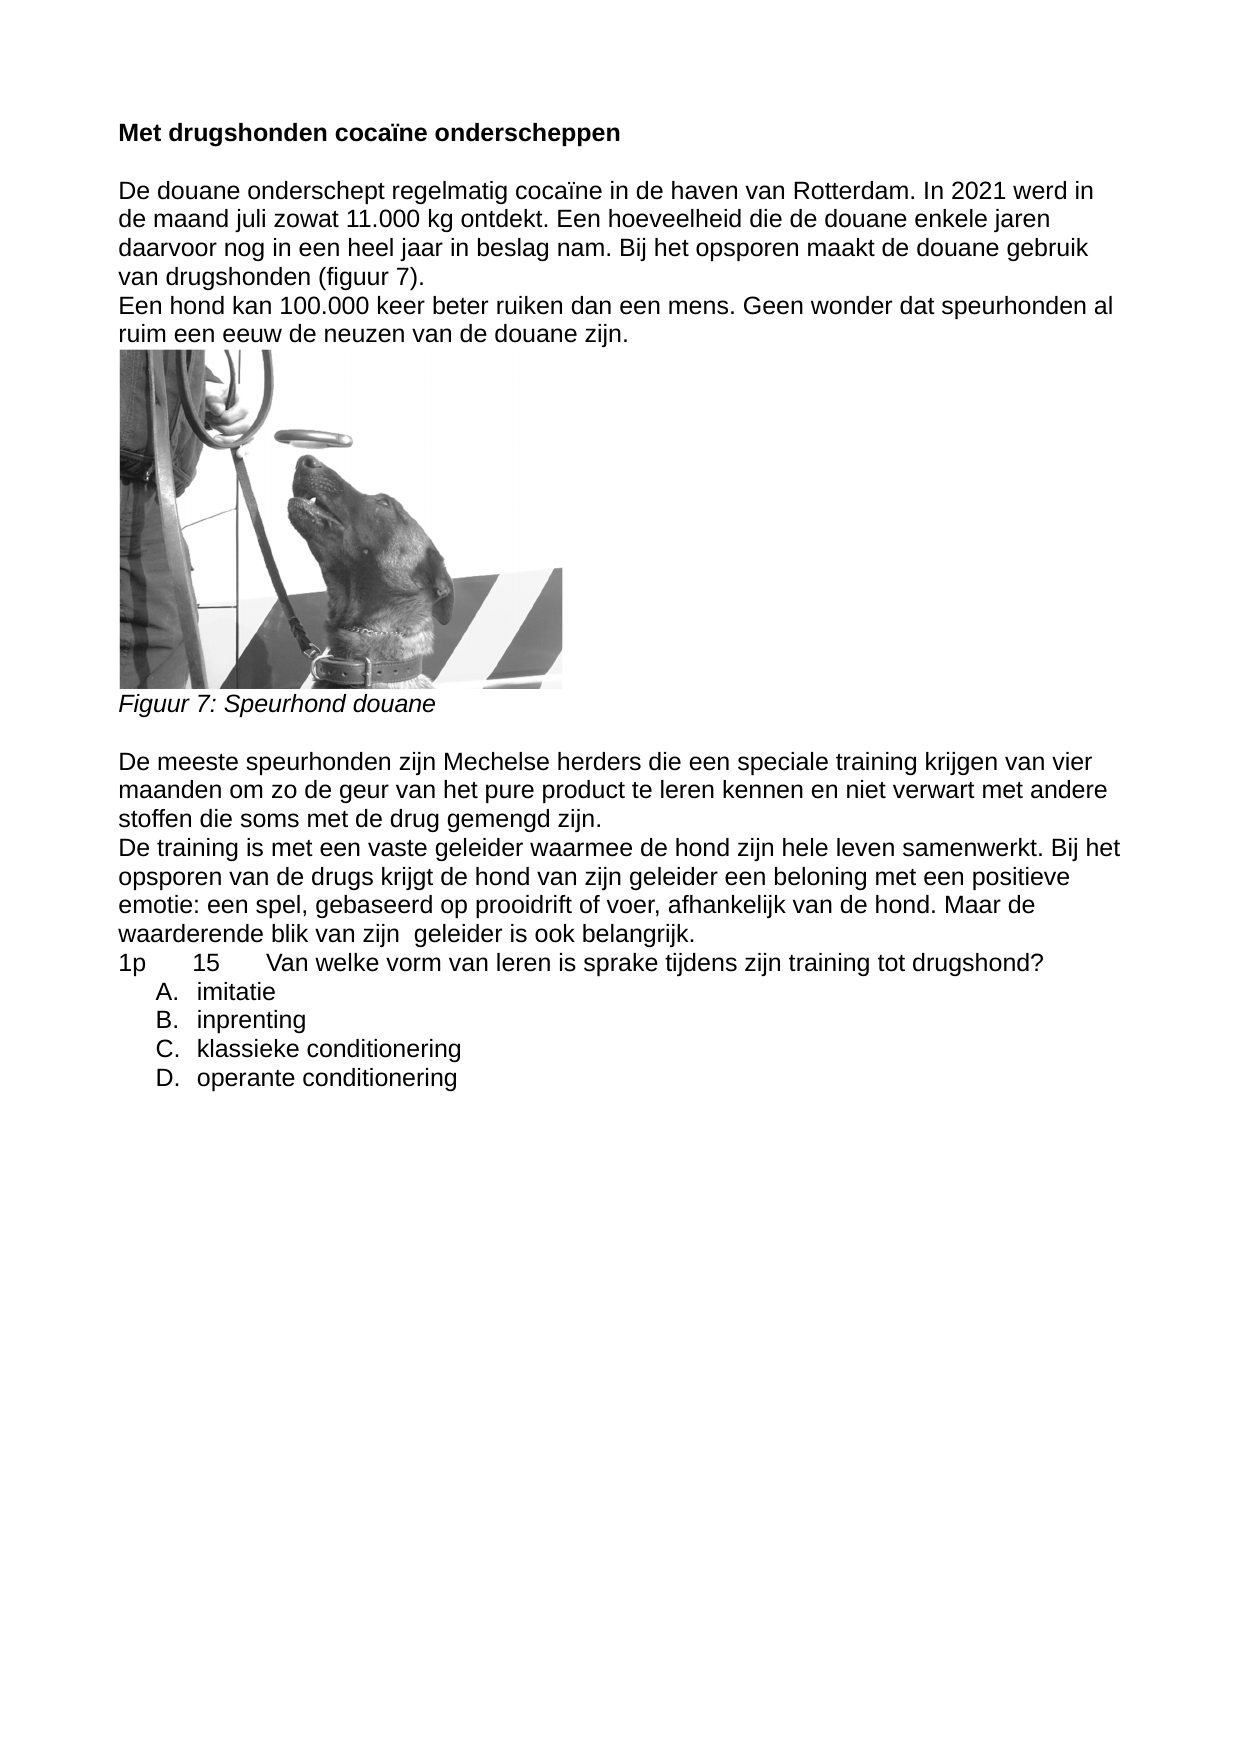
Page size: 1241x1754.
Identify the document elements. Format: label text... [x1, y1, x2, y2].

list klassieke conditionering [155, 1034, 1122, 1063]
list operante conditionering [155, 1063, 1122, 1092]
text De meeste speurhonden zijn Mechelse herders die een speciale training krijgen van vier maanden om zo de geur van het pure product te leren kennen en niet verwart met andere stoffen die soms met de drug gemengd zijn. [118, 747, 1122, 833]
picture [119, 348, 563, 689]
list imitatie [155, 977, 1122, 1005]
text Figuur 7: Speurhond douane [118, 348, 1122, 718]
text Met drugshonden cocaïne onderscheppen [118, 118, 1122, 147]
list inprenting [155, 1005, 1122, 1034]
text Een hond kan 100.000 keer beter ruiken dan een mens. Geen wonder dat speurhonden al ruim een eeuw de neuzen van de douane zijn. [118, 291, 1122, 348]
text 1p 15 Van welke vorm van leren is sprake tijdens zijn training tot drugshond? [118, 948, 1122, 977]
text De douane onderschept regelmatig cocaïne in de haven van Rotterdam. In 2021 werd in de maand juli zowat 11.000 kg ontdekt. Een hoeveelheid die de douane enkele jaren daarvoor nog in een heel jaar in beslag nam. Bij het opsporen maakt de douane gebruik van drugshonden (figuur 7). [118, 176, 1122, 291]
text De training is met een vaste geleider waarmee de hond zijn hele leven samenwerkt. Bij het opsporen van de drugs krijgt de hond van zijn geleider een beloning met een positieve emotie: een spel, gebaseerd op prooidrift of voer, afhankelijk van de hond. Maar de waarderende blik van zijn geleider is ook belangrijk. [118, 833, 1122, 948]
